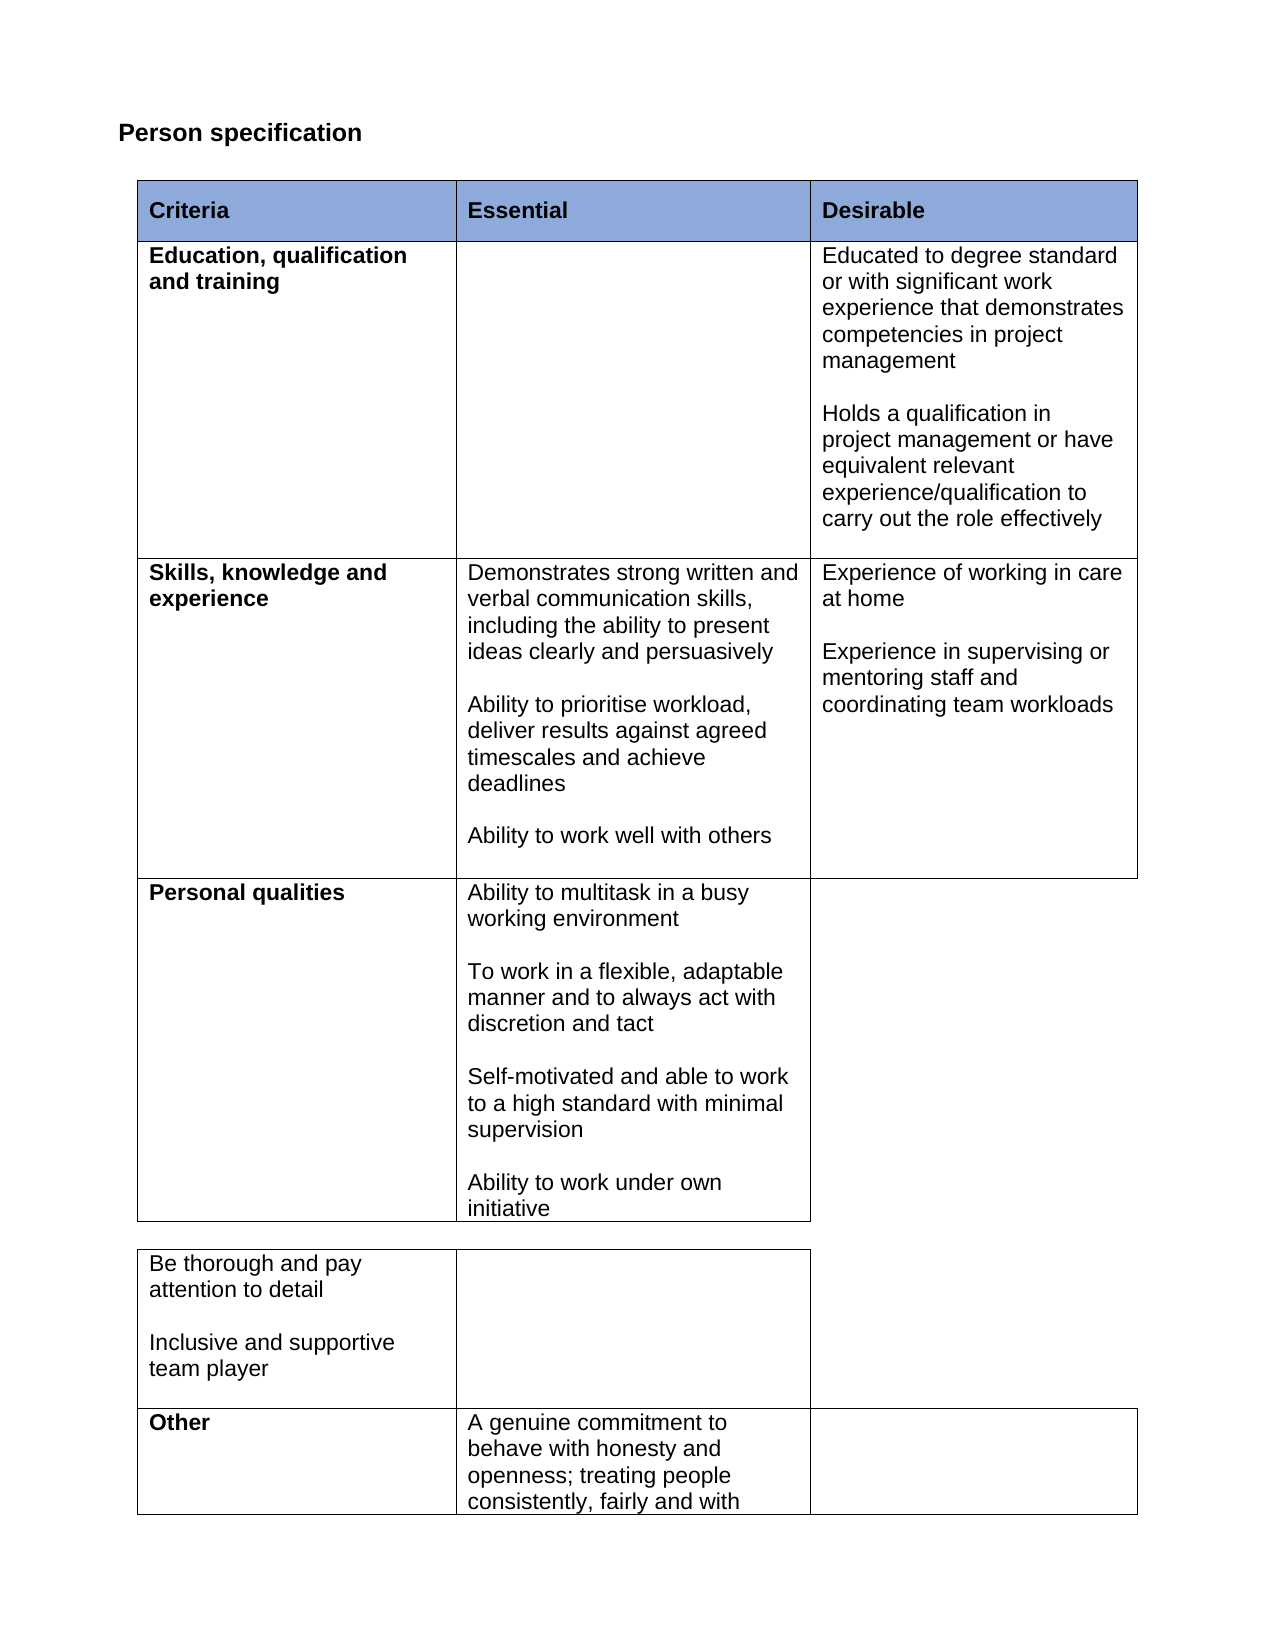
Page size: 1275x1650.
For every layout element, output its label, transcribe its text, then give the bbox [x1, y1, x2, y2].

table_header Criteria [138, 181, 456, 241]
table_header [457, 1250, 810, 1408]
table_cell Demonstrates strong written and verbal communication skills, including the ability to present ideas clearly and persuasively Ability to prioritise workload, deliver results against agreed timescales and achieve deadlines Ability to work well with others [457, 559, 810, 878]
table_cell Educated to degree standard or with significant work experience that demonstrates competencies in project management Holds a qualification in project management or have equivalent relevant experience/qualification to carry out the role effectively [811, 242, 1137, 558]
table_cell A genuine commitment to behave with honesty and openness; treating people consistently, fairly and with [457, 1409, 810, 1514]
table_cell Ability to multitask in a busy working environment To work in a flexible, adaptable manner and to always act with discretion and tact Self-motivated and able to work to a high standard with minimal supervision Ability to work under own initiative [457, 879, 810, 1221]
subtitle Person specification [118, 118, 1157, 147]
table_header Essential [457, 181, 810, 241]
table_cell Experience of working in care at home Experience in supervising or mentoring staff and coordinating team workloads [811, 559, 1137, 878]
table_cell Personal qualities [138, 879, 456, 1221]
table_cell Skills, knowledge and experience [138, 559, 456, 878]
table_header Desirable [811, 181, 1137, 241]
table_cell [811, 1409, 1137, 1514]
table_header Be thorough and pay attention to detail Inclusive and supportive team player [138, 1250, 456, 1408]
table_cell [457, 242, 810, 558]
table_cell Education, qualification and training [138, 242, 456, 558]
table_cell Other [138, 1409, 456, 1514]
